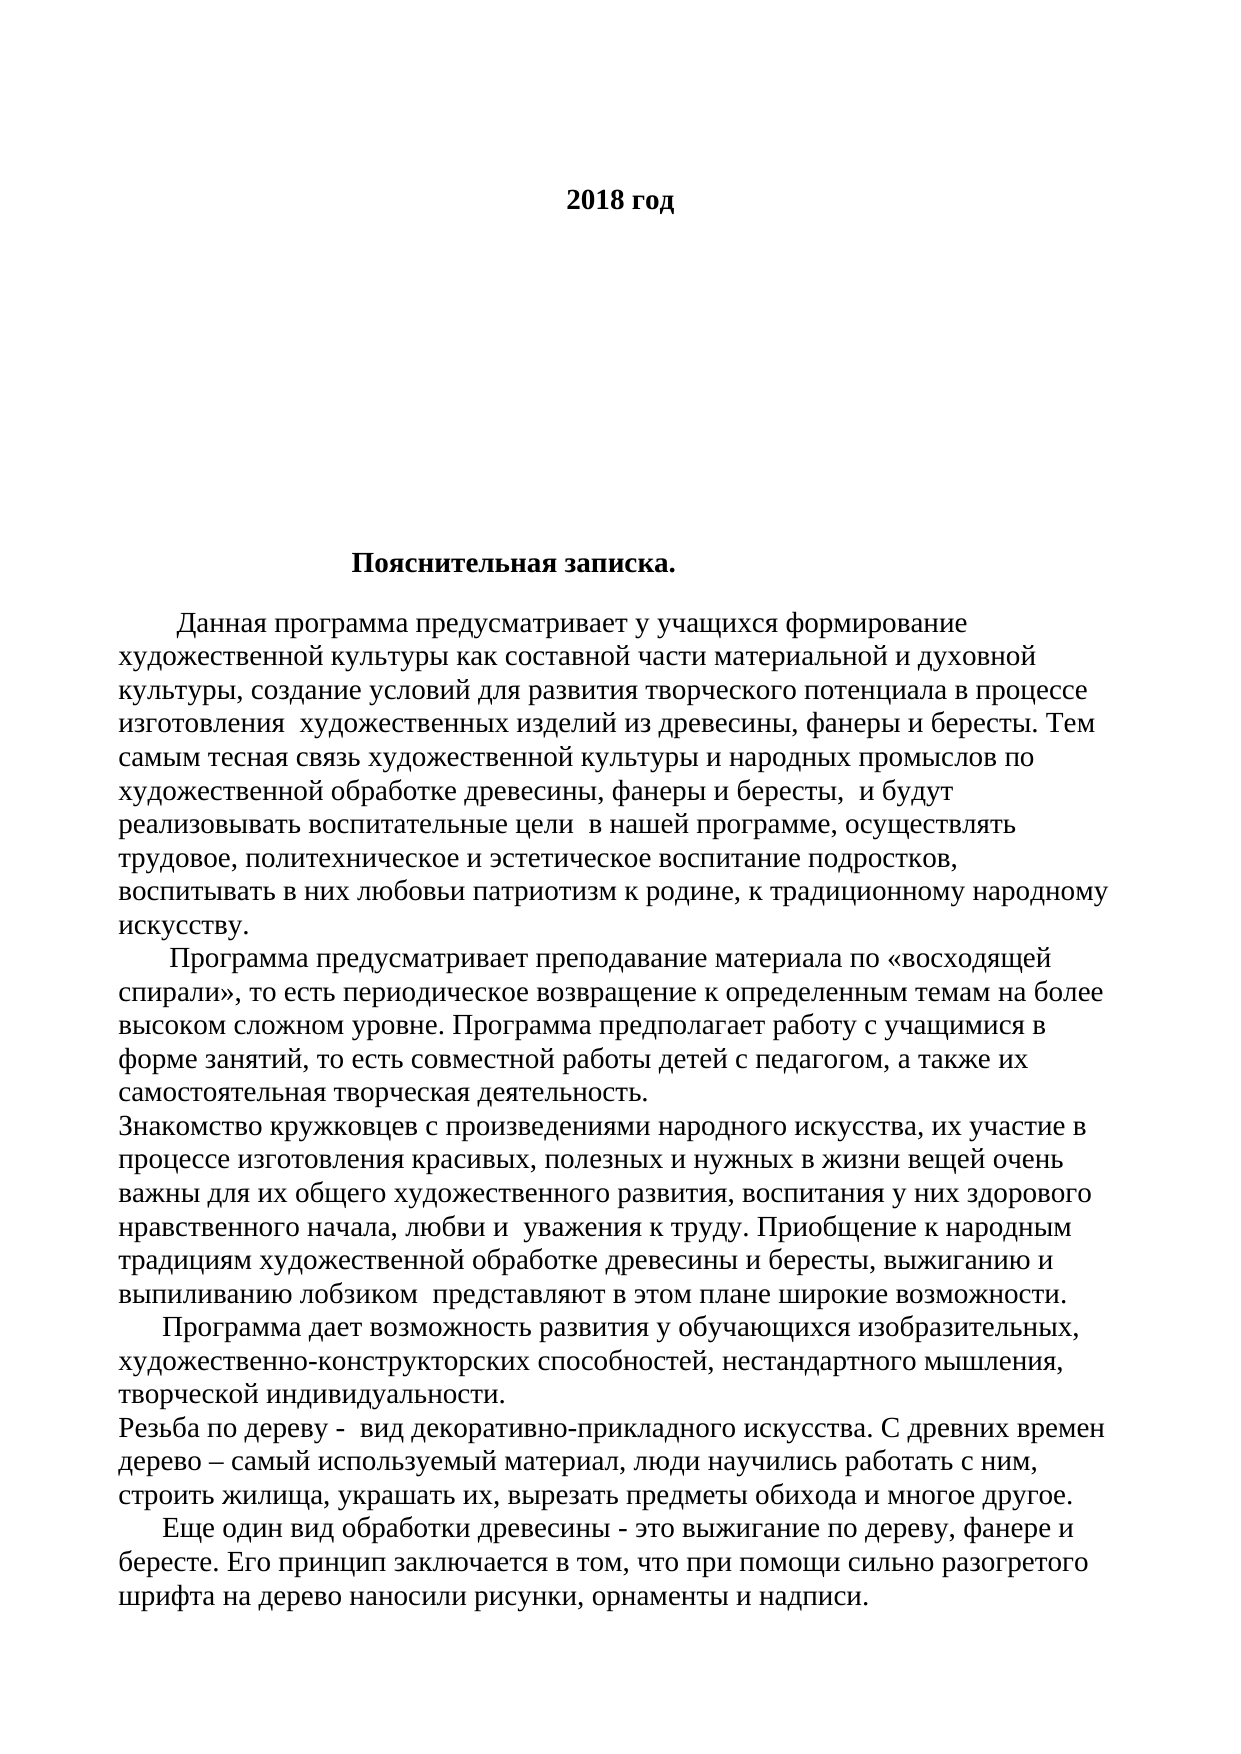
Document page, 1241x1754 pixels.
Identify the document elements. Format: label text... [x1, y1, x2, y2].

text 2018 год [118, 182, 1122, 216]
text Еще один вид обработки древесины - это выжигание по дереву, фанере и бересте. Его принцип заключается в том, что при помощи сильно разогретого шрифта на дерево наносили рисунки, орнаменты и надписи. [118, 1511, 1122, 1611]
text Программа предусматривает преподавание материала по «восходящей спирали», то есть периодическое возвращение к определенным темам на более высоком сложном уровне. Программа предполагает работу с учащимися в форме занятий, то есть совместной работы детей с педагогом, а также их самостоятельная творческая деятельность. Знакомство кружковцев с произведениями народного искусства, их участие в процессе изготовления красивых, полезных и нужных в жизни вещей очень важны для их общего художественного развития, воспитания у них здорового нравственного начала, любви и уважения к труду. Приобщение к народным традициям художественной обработке древесины и бересты, выжиганию и выпиливанию лобзиком представляют в этом плане широкие возможности. [118, 940, 1122, 1309]
text Данная программа предусматривает у учащихся формирование художественной культуры как составной части материальной и духовной культуры, создание условий для развития творческого потенциала в процессе изготовления художественных изделий из древесины, фанеры и бересты. Тем самым тесная связь художественной культуры и народных промыслов по художественной обработке древесины, фанеры и бересты, и будут реализовывать воспитательные цели в нашей программе, осуществлять трудовое, политехническое и эстетическое воспитание подростков, воспитывать в них любовьи патриотизм к родине, к традиционному народному искусству. [118, 605, 1122, 940]
text Программа дает возможность развития у обучающихся изобразительных, художественно-конструкторских способностей, нестандартного мышления, творческой индивидуальности. [118, 1309, 1122, 1410]
text Пояснительная записка. [118, 546, 1122, 579]
text Резьба по дереву - вид декоративно-прикладного искусства. С древних времен дерево – самый используемый материал, люди научились работать с ним, строить жилища, украшать их, вырезать предметы обихода и многое другое. [118, 1410, 1122, 1511]
